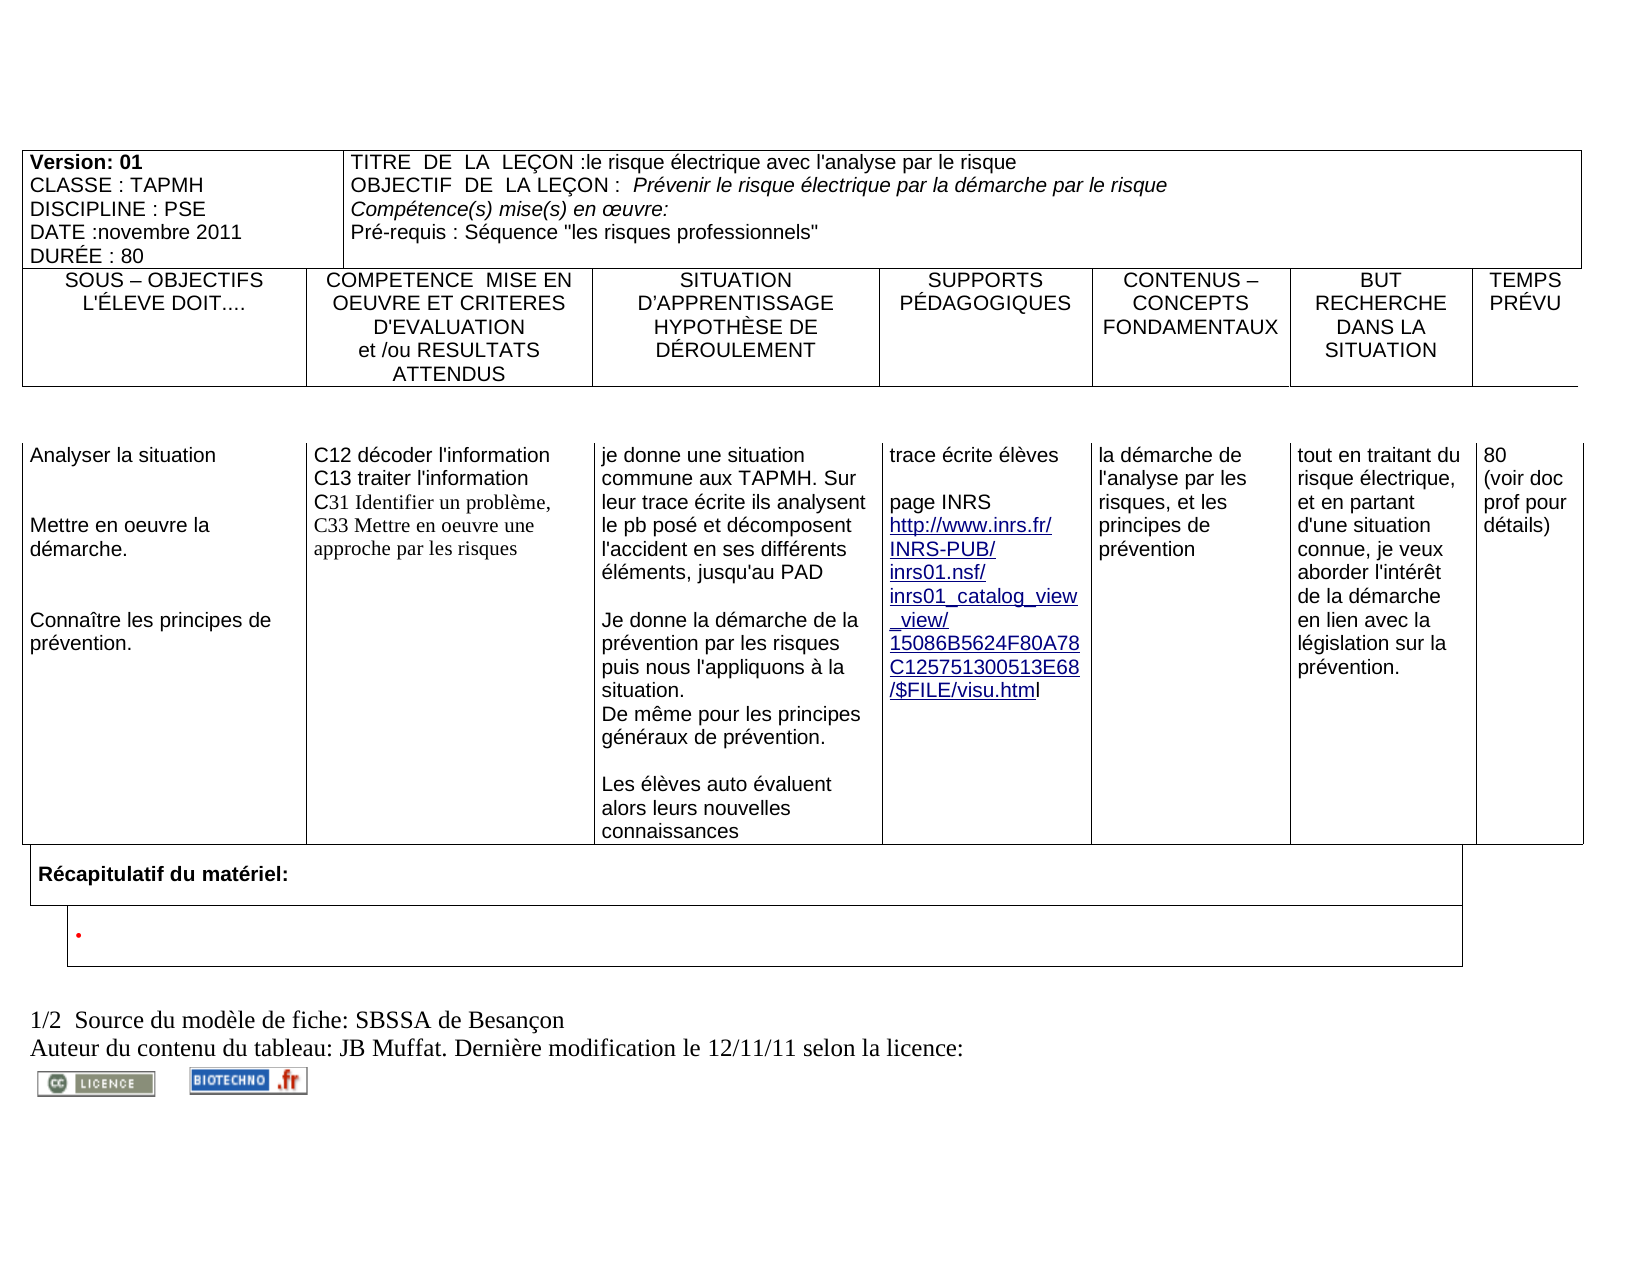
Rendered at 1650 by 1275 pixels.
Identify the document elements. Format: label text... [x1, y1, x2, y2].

picture [37, 1071, 156, 1097]
picture [189, 1067, 308, 1095]
text Récapitulatif du matériel: [31, 845, 1462, 905]
table_header la démarche de l'analyse par les risques, et les principes de prévention [1092, 443, 1290, 844]
table_header je donne une situation commune aux TAPMH. Sur leur trace écrite ils analysent le pb posé et décomposent l'accident en ses différents éléments, jusqu'au PAD Je donne la démarche de la prévention par les risques puis nous l'appliquons à la situation. De même pour les principes généraux de prévention. Les élèves auto évaluent alors leurs nouvelles connaissances [595, 443, 882, 844]
table_header trace écrite élèves page INRS http://www.inrs.fr/INRS-PUB/inrs01.nsf/inrs01_catalog_view_view/15086B5624F80A78C125751300513E68/$FILE/visu.html [883, 443, 1091, 844]
table_header 80 (voir doc prof pour détails) [1477, 443, 1583, 844]
table_header tout en traitant du risque électrique, et en partant d'une situation connue, je veux aborder l'intérêt de la démarche en lien avec la législation sur la prévention. [1291, 443, 1476, 844]
table_header C12 décoder l'information C13 traiter l'information C31 Identifier un problème, C33 Mettre en oeuvre une approche par les risques [307, 443, 594, 844]
table_header Analyser la situation Mettre en oeuvre la démarche. Connaître les principes de prévention. [23, 443, 306, 844]
